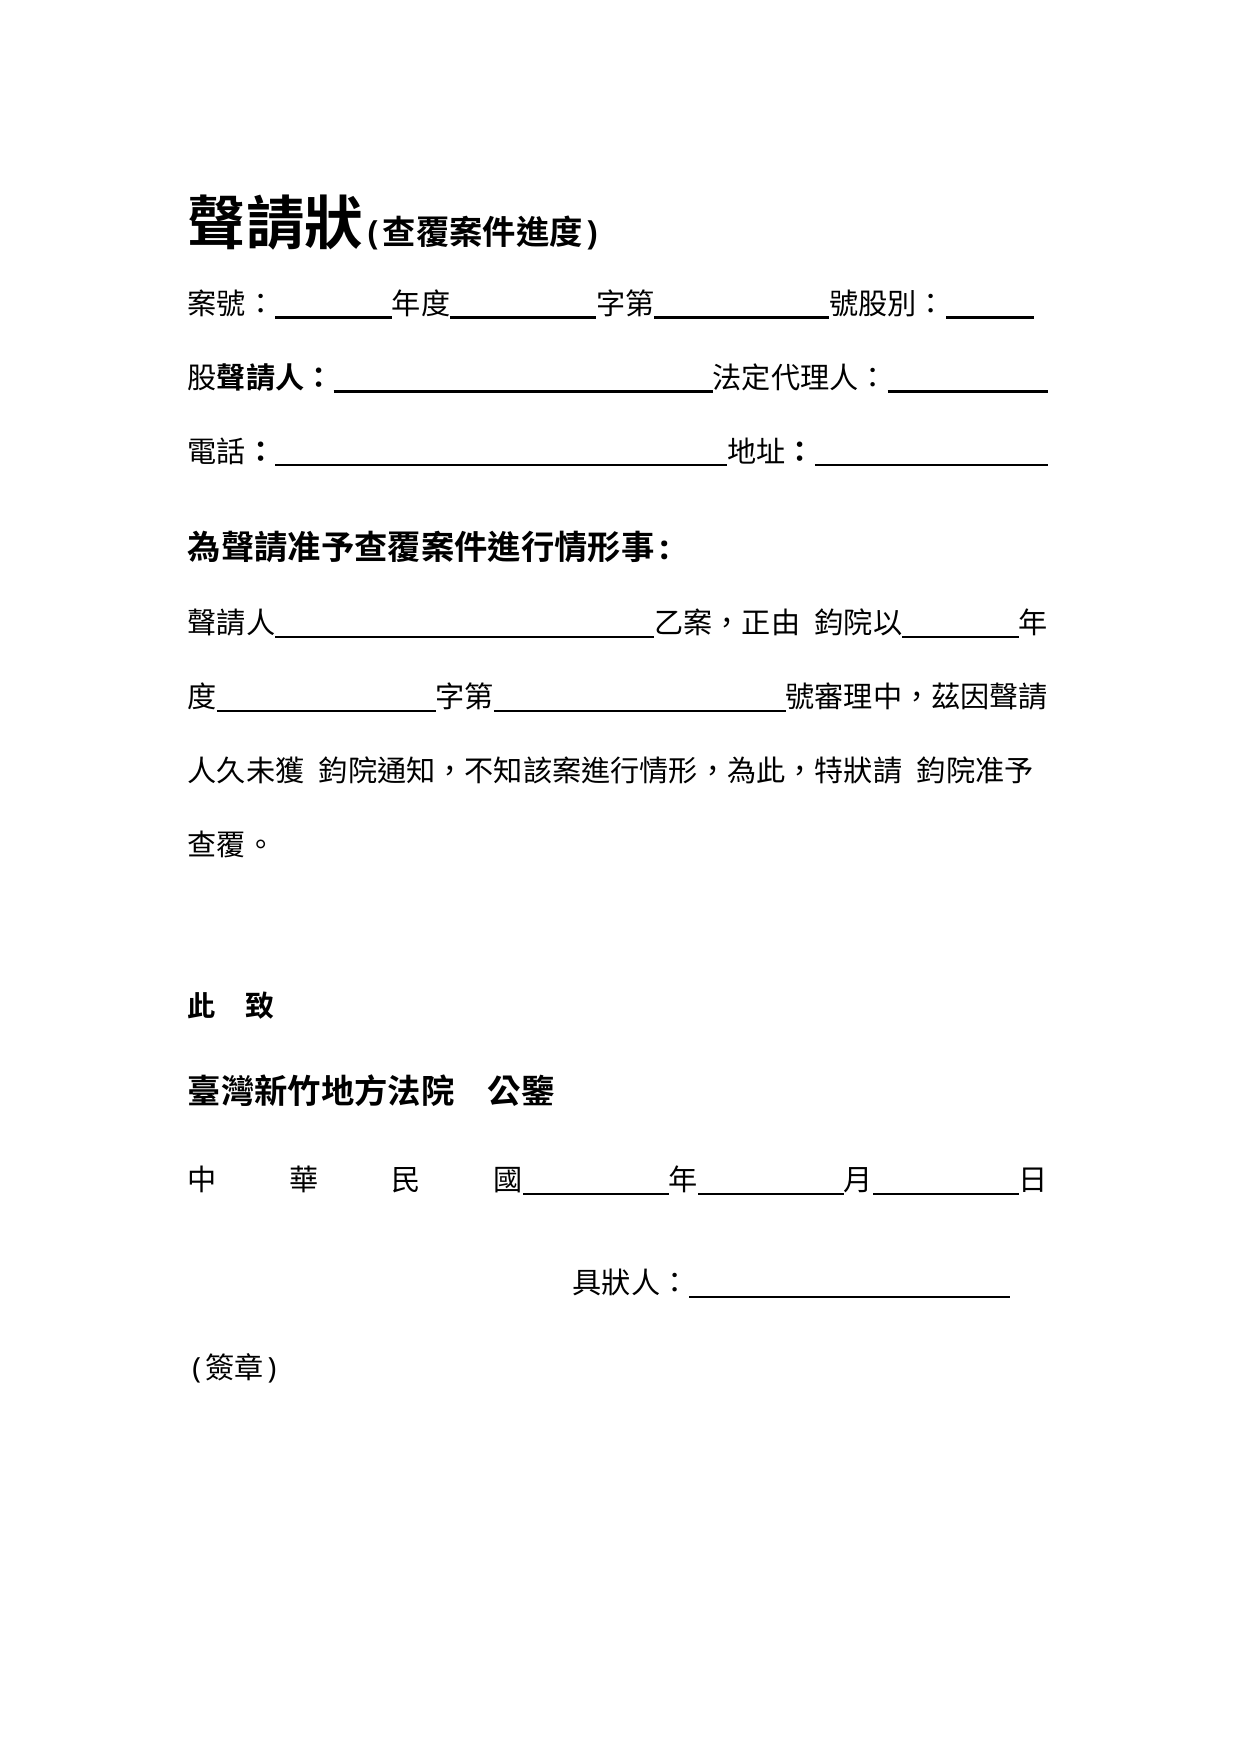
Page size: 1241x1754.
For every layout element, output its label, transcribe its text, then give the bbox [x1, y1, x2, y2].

text 臺灣新竹地方法院 公鑒 [187, 1065, 1053, 1113]
text 聲請狀(查覆案件進度) [187, 177, 1053, 261]
text 案號： 年度 字第 號股別： 股聲請人： 法定代理人： 電話： 地址： [187, 280, 1053, 470]
text 聲請人 乙案，正由 鈞院以 年度 字第 號審理中，茲因聲請人久未獲 鈞院通知，不知該案進行情形，為此，特狀請 鈞院准予查覆。 [187, 600, 1053, 864]
text 中 華 民 國 年 月 日 [187, 1156, 1053, 1198]
text 此 致 [187, 983, 1053, 1025]
text 為聲請准予查覆案件進行情形事: [187, 521, 1053, 569]
text 具狀人： (簽章) [187, 1259, 1053, 1387]
